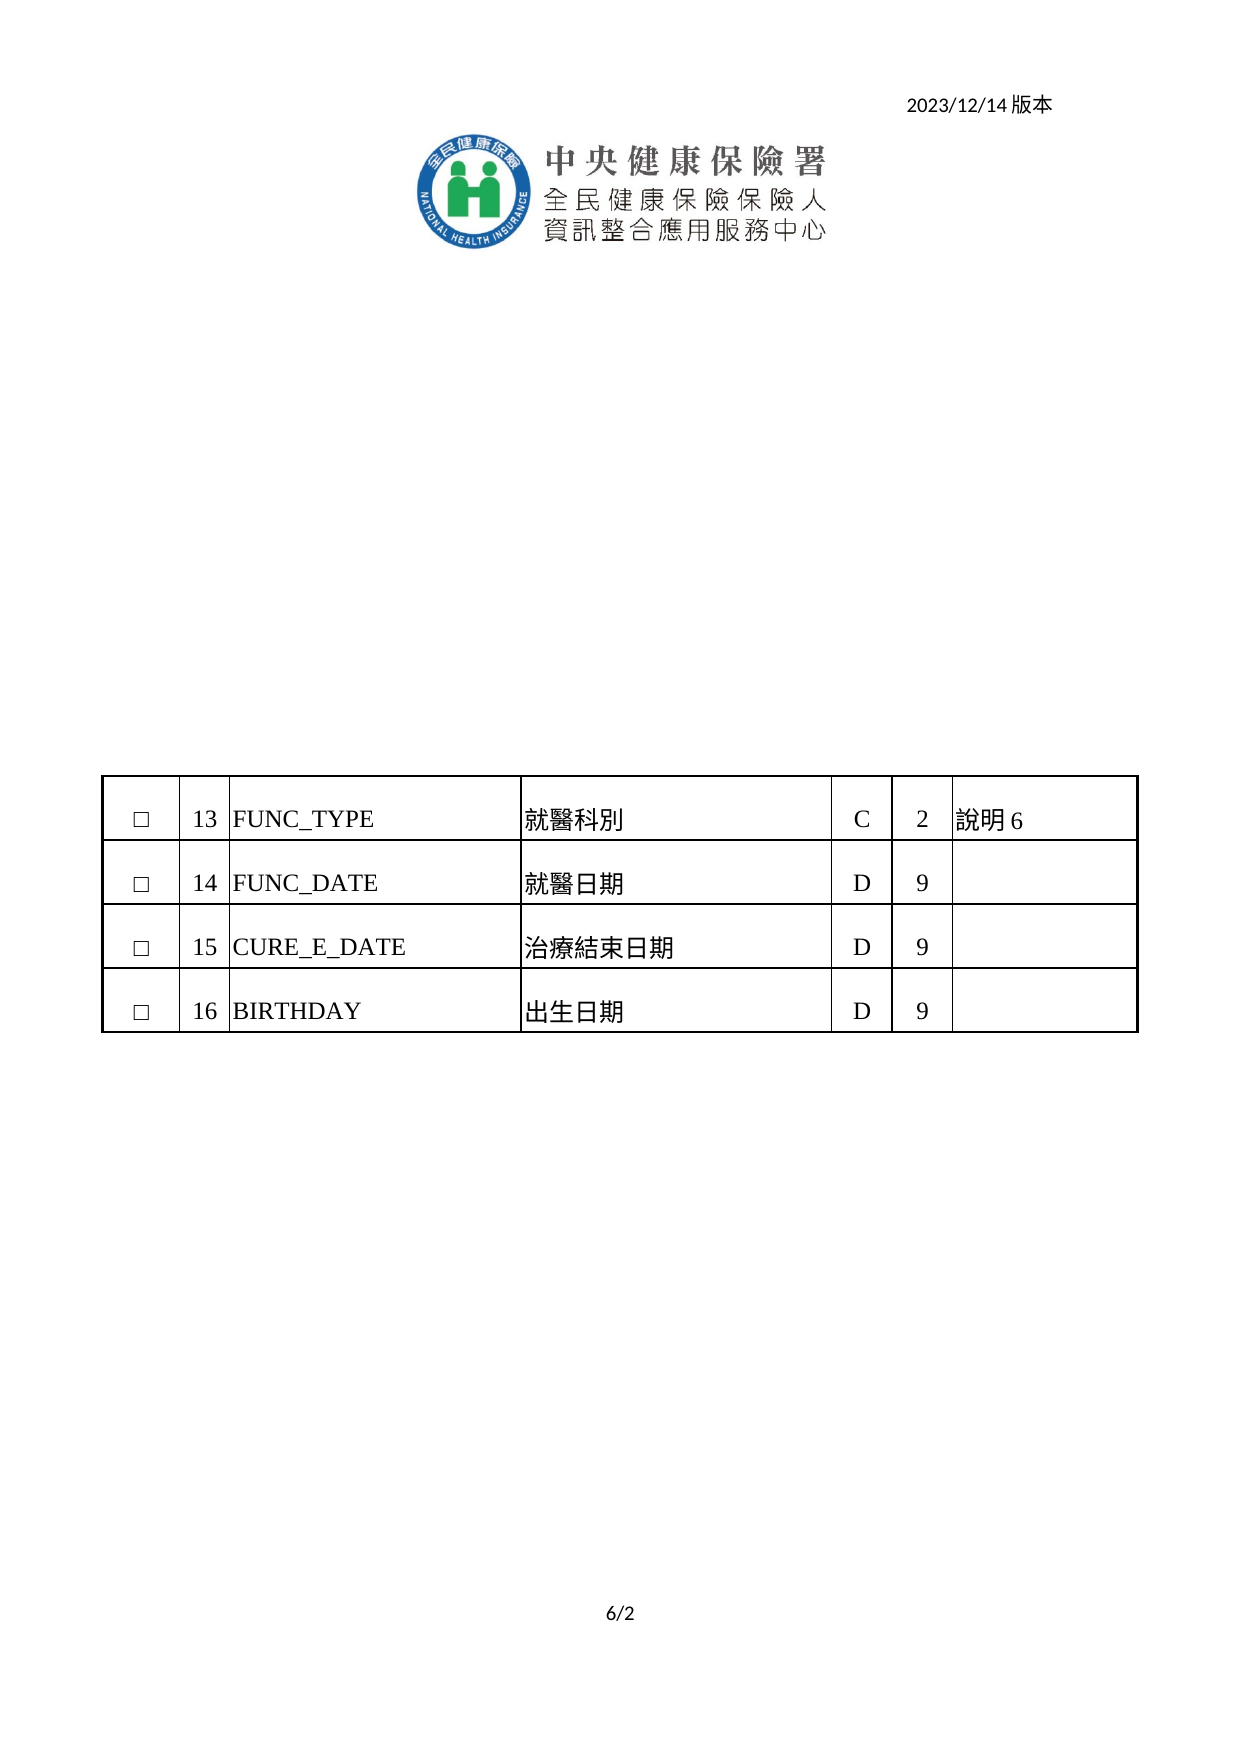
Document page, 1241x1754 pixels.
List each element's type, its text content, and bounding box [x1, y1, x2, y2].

table_cell 9 [893, 905, 952, 967]
table_cell BIRTHDAY [230, 969, 520, 1031]
table_cell 就醫科別 [522, 777, 831, 839]
table_cell D [832, 905, 891, 967]
table_cell 出生日期 [522, 969, 831, 1031]
table_cell 13 [180, 777, 229, 839]
table_cell 9 [893, 841, 952, 903]
table_cell □ [104, 841, 179, 903]
table_cell 2 [893, 777, 952, 839]
table_cell D [832, 841, 891, 903]
table_cell □ [104, 777, 179, 839]
table_cell C [832, 777, 891, 839]
table_cell [953, 841, 1136, 903]
table_cell [953, 905, 1136, 967]
table_cell FUNC_TYPE [230, 777, 520, 839]
table_cell 14 [180, 841, 229, 903]
table_cell FUNC_DATE [230, 841, 520, 903]
table_cell 9 [893, 969, 952, 1031]
table_cell □ [104, 969, 179, 1031]
table_cell [953, 969, 1136, 1031]
table_cell 16 [180, 969, 229, 1031]
table_cell D [832, 969, 891, 1031]
table_cell □ [104, 905, 179, 967]
table_cell 說明6 [953, 777, 1136, 839]
table_cell CURE_E_DATE [230, 905, 520, 967]
table_cell 治療結束日期 [522, 905, 831, 967]
table_cell 15 [180, 905, 229, 967]
table_cell 就醫日期 [522, 841, 831, 903]
